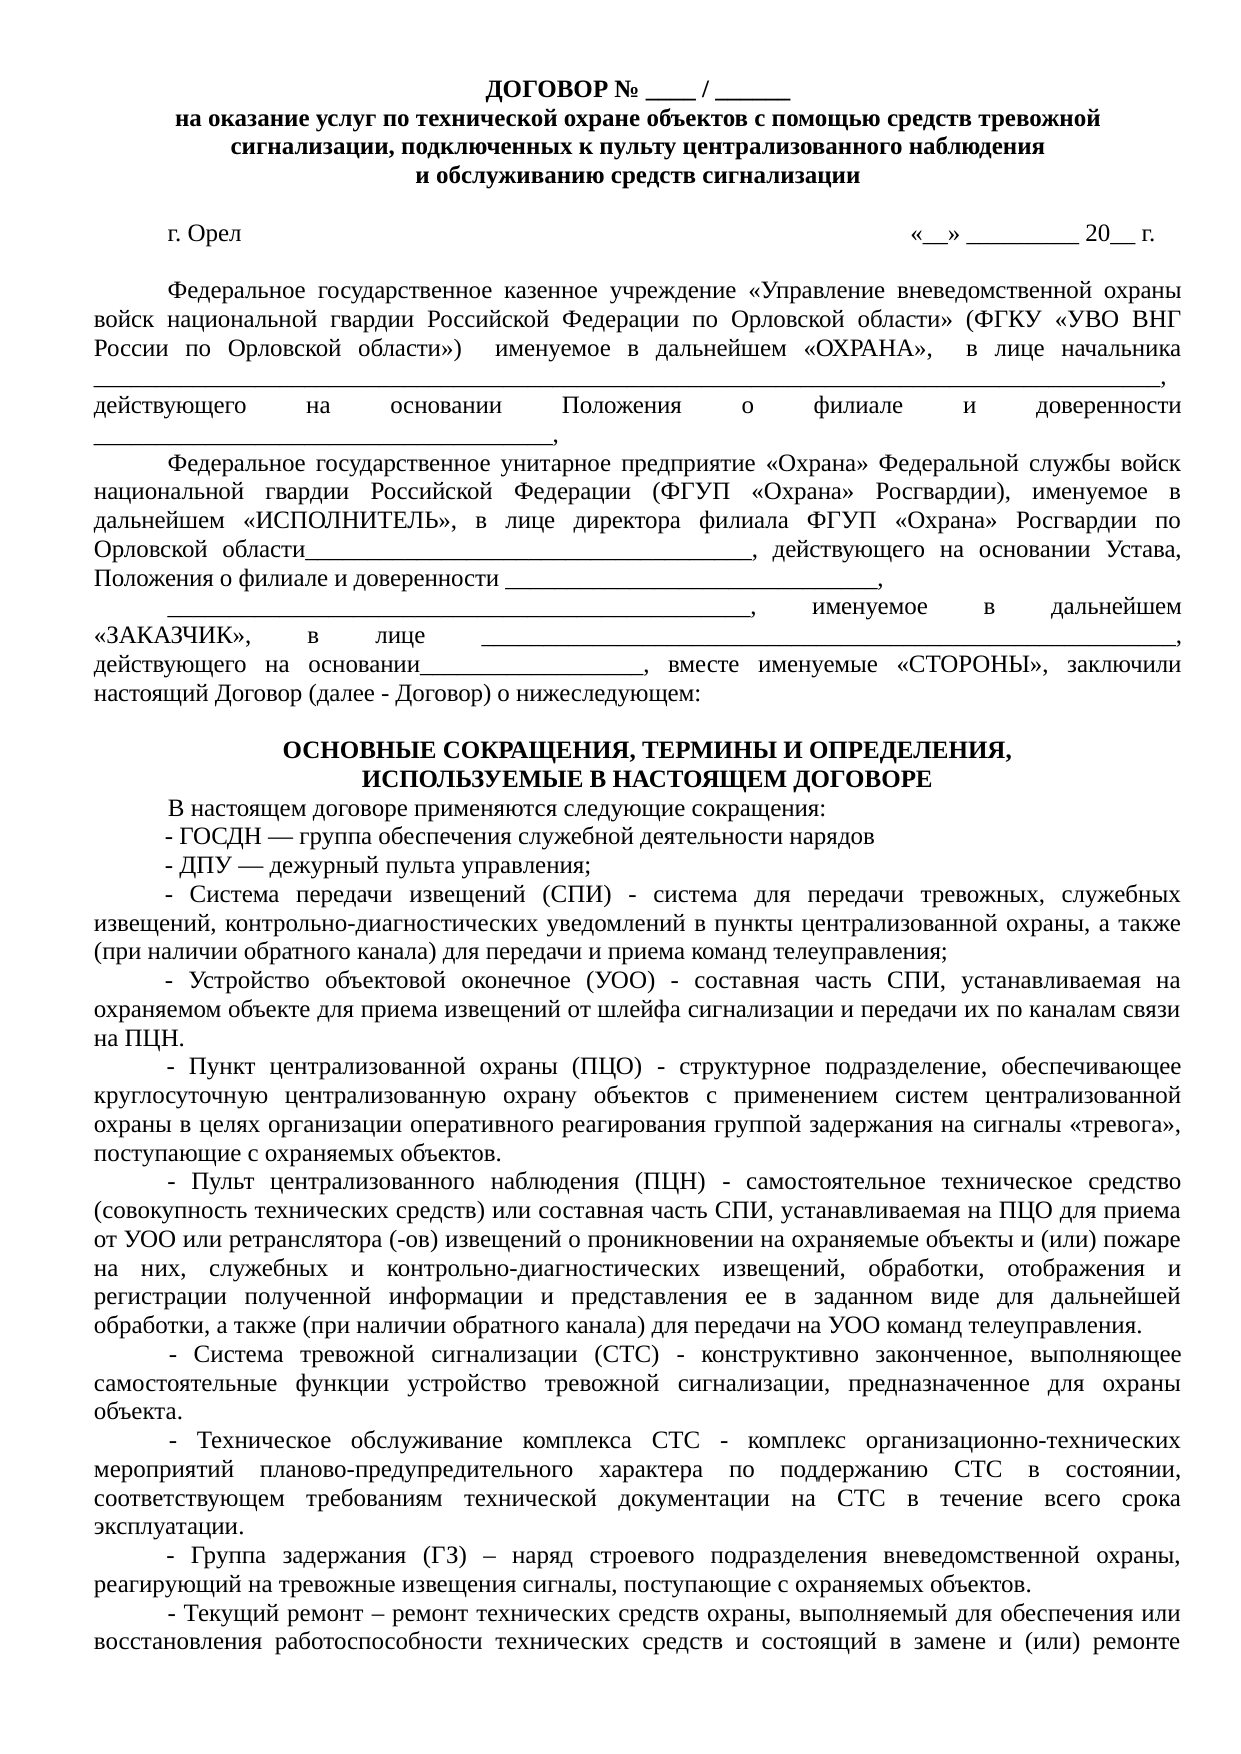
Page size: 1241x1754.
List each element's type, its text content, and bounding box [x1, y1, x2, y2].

text - Система передачи извещений (СПИ) - система для передачи тревожных, служебных извещений, контрольно-диагностических уведомлений в пункты централизованной охраны, а также (при наличии обратного канала) для передачи и приема команд телеуправления; [94, 879, 1182, 965]
text ДОГОВОР № ____ / ______ [94, 74, 1182, 103]
text _______________________________________________, именуемое в дальнейшем «ЗАКАЗЧИК», в лице ________________________________________________________, действующего на основании__________________, вместе именуемые «СТОРОНЫ», заключили настоящий Договор (далее - Договор) о нижеследующем: [94, 591, 1182, 706]
text - Система тревожной сигнализации (СТС) - конструктивно законченное, выполняющее самостоятельные функции устройство тревожной сигнализации, предназначенное для охраны объекта. [94, 1339, 1182, 1425]
text Федеральное государственное унитарное предприятие «Охрана» Федеральной службы войск национальной гвардии Российской Федерации (ФГУП «Охрана» Росгвардии), именуемое в дальнейшем «ИСПОЛНИТЕЛЬ», в лице директора филиала ФГУП «Охрана» Росгвардии по Орловской области____________________________________, действующего на основании Устава, Положения о филиале и доверенности ______________________________, [94, 448, 1182, 591]
text - Пульт централизованного наблюдения (ПЦН) - самостоятельное техническое средство (совокупность технических средств) или составная часть СПИ, устанавливаемая на ПЦО для приема от УОО или ретранслятора (-ов) извещений о проникновении на охраняемые объекты и (или) пожаре на них, служебных и контрольно-диагностических извещений, обработки, отображения и регистрации полученной информации и представления ее в заданном виде для дальнейшей обработки, а также (при наличии обратного канала) для передачи на УОО команд телеуправления. [94, 1166, 1182, 1339]
text - ГОСДН — группа обеспечения служебной деятельности нарядов [94, 821, 1182, 850]
text - Группа задержания (ГЗ) – наряд строевого подразделения вневедомственной охраны, реагирующий на тревожные извещения сигналы, поступающие с охраняемых объектов. [94, 1540, 1182, 1598]
text и обслуживанию средств сигнализации [94, 160, 1182, 189]
text - Текущий ремонт – ремонт технических средств охраны, выполняемый для обеспечения или восстановления работоспособности технических средств и состоящий в замене и (или) ремонте [94, 1598, 1182, 1655]
text ОСНОВНЫЕ СОКРАЩЕНИЯ, ТЕРМИНЫ И ОПРЕДЕЛЕНИЯ, [94, 735, 1182, 764]
text - ДПУ — дежурный пульта управления; [94, 850, 1182, 879]
text г. Орел «__» _________ 20__ г. [94, 218, 1182, 246]
text - Техническое обслуживание комплекса СТС - комплекс организационно-технических мероприятий планово-предупредительного характера по поддержанию СТС в состоянии, соответствующем требованиям технической документации на СТС в течение всего срока эксплуатации. [94, 1425, 1182, 1540]
text Федеральное государственное казенное учреждение «Управление вневедомственной охраны войск национальной гвардии Российской Федерации по Орловской области» (ФГКУ «УВО ВНГ России по Орловской области») именуемое в дальнейшем «ОХРАНА», в лице начальника ______________________________________________________________________________________, действующего на основании Положения о филиале и доверенности _____________________________________, [94, 275, 1182, 448]
text В настоящем договоре применяются следующие сокращения: [94, 793, 1182, 821]
text на оказание услуг по технической охране объектов с помощью средств тревожной сигнализации, подключенных к пульту централизованного наблюдения [94, 103, 1182, 160]
text - Пункт централизованной охраны (ПЦО) - структурное подразделение, обеспечивающее круглосуточную централизованную охрану объектов с применением систем централизованной охраны в целях организации оперативного реагирования группой задержания на сигналы «тревога», поступающие с охраняемых объектов. [94, 1051, 1182, 1166]
text ИСПОЛЬЗУЕМЫЕ В НАСТОЯЩЕМ ДОГОВОРЕ [94, 764, 1182, 793]
text - Устройство объектовой оконечное (УОО) - составная часть СПИ, устанавливаемая на охраняемом объекте для приема извещений от шлейфа сигнализации и передачи их по каналам связи на ПЦН. [94, 965, 1182, 1051]
